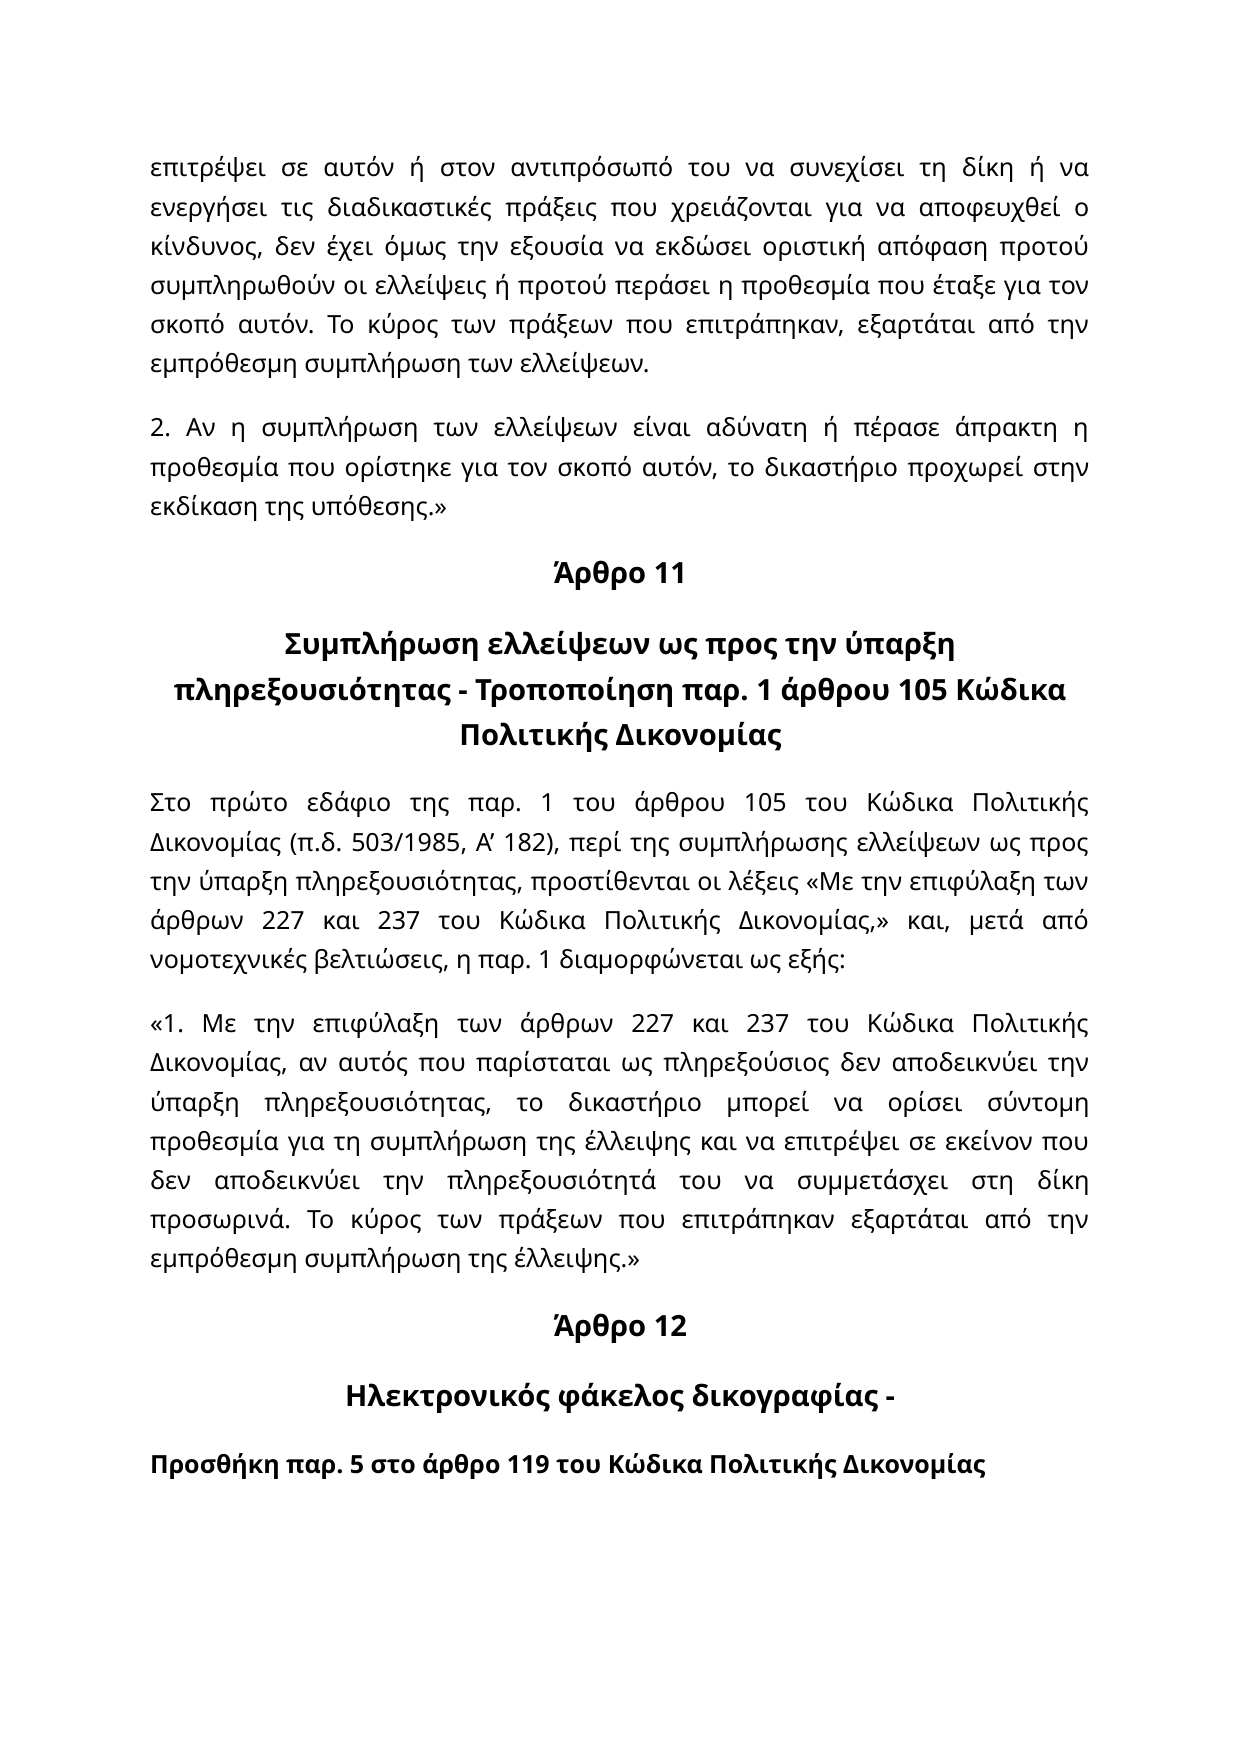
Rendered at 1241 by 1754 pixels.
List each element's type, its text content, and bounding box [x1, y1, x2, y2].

subtitle Ηλεκτρονικός φάκελος δικογραφίας - [150, 1376, 1090, 1415]
subtitle Άρθρο 12 [150, 1305, 1090, 1345]
text 2. Αν η συμπλήρωση των ελλείψεων είναι αδύνατη ή πέρασε άπρακτη η προθεσμία που ορίστηκε για τον σκοπό αυτόν, το δικαστήριο προχωρεί στην εκδίκαση της υπόθεσης.» [150, 410, 1090, 522]
text Στο πρώτο εδάφιο της παρ. 1 του άρθρου 105 του Κώδικα Πολιτικής Δικονομίας (π.δ. 503/1985, Α’ 182), περί της συμπλήρωσης ελλείψεων ως προς την ύπαρξη πληρεξουσιότητας, προστίθενται οι λέξεις «Με την επιφύλαξη των άρθρων 227 και 237 του Κώδικα Πολιτικής Δικονομίας,» και, μετά από νομοτεχνικές βελτιώσεις, η παρ. 1 διαμορφώνεται ως εξής: [150, 785, 1090, 976]
text Προσθήκη παρ. 5 στο άρθρο 119 του Κώδικα Πολιτικής Δικονομίας [150, 1446, 1090, 1480]
subtitle Άρθρο 11 [150, 552, 1090, 592]
text «1. Με την επιφύλαξη των άρθρων 227 και 237 του Κώδικα Πολιτικής Δικονομίας, αν αυτός που παρίσταται ως πληρεξούσιος δεν αποδεικνύει την ύπαρξη πληρεξουσιότητας, το δικαστήριο μπορεί να ορίσει σύντομη προθεσμία για τη συμπλήρωση της έλλειψης και να επιτρέψει σε εκείνον που δεν αποδεικνύει την πληρεξουσιότητά του να συμμετάσχει στη δίκη προσωρινά. Το κύρος των πράξεων που επιτράπηκαν εξαρτάται από την εμπρόθεσμη συμπλήρωση της έλλειψης.» [150, 1006, 1090, 1275]
text επιτρέψει σε αυτόν ή στον αντιπρόσωπό του να συνεχίσει τη δίκη ή να ενεργήσει τις διαδικαστικές πράξεις που χρειάζονται για να αποφευχθεί ο κίνδυνος, δεν έχει όμως την εξουσία να εκδώσει οριστική απόφαση προτού συμπληρωθούν οι ελλείψεις ή προτού περάσει η προθεσμία που έταξε για τον σκοπό αυτόν. Το κύρος των πράξεων που επιτράπηκαν, εξαρτάται από την εμπρόθεσμη συμπλήρωση των ελλείψεων. [150, 150, 1090, 380]
subtitle Συμπλήρωση ελλείψεων ως προς την ύπαρξη πληρεξουσιότητας - Τροποποίηση παρ. 1 άρθρου 105 Κώδικα Πολιτικής Δικονομίας [150, 623, 1090, 754]
